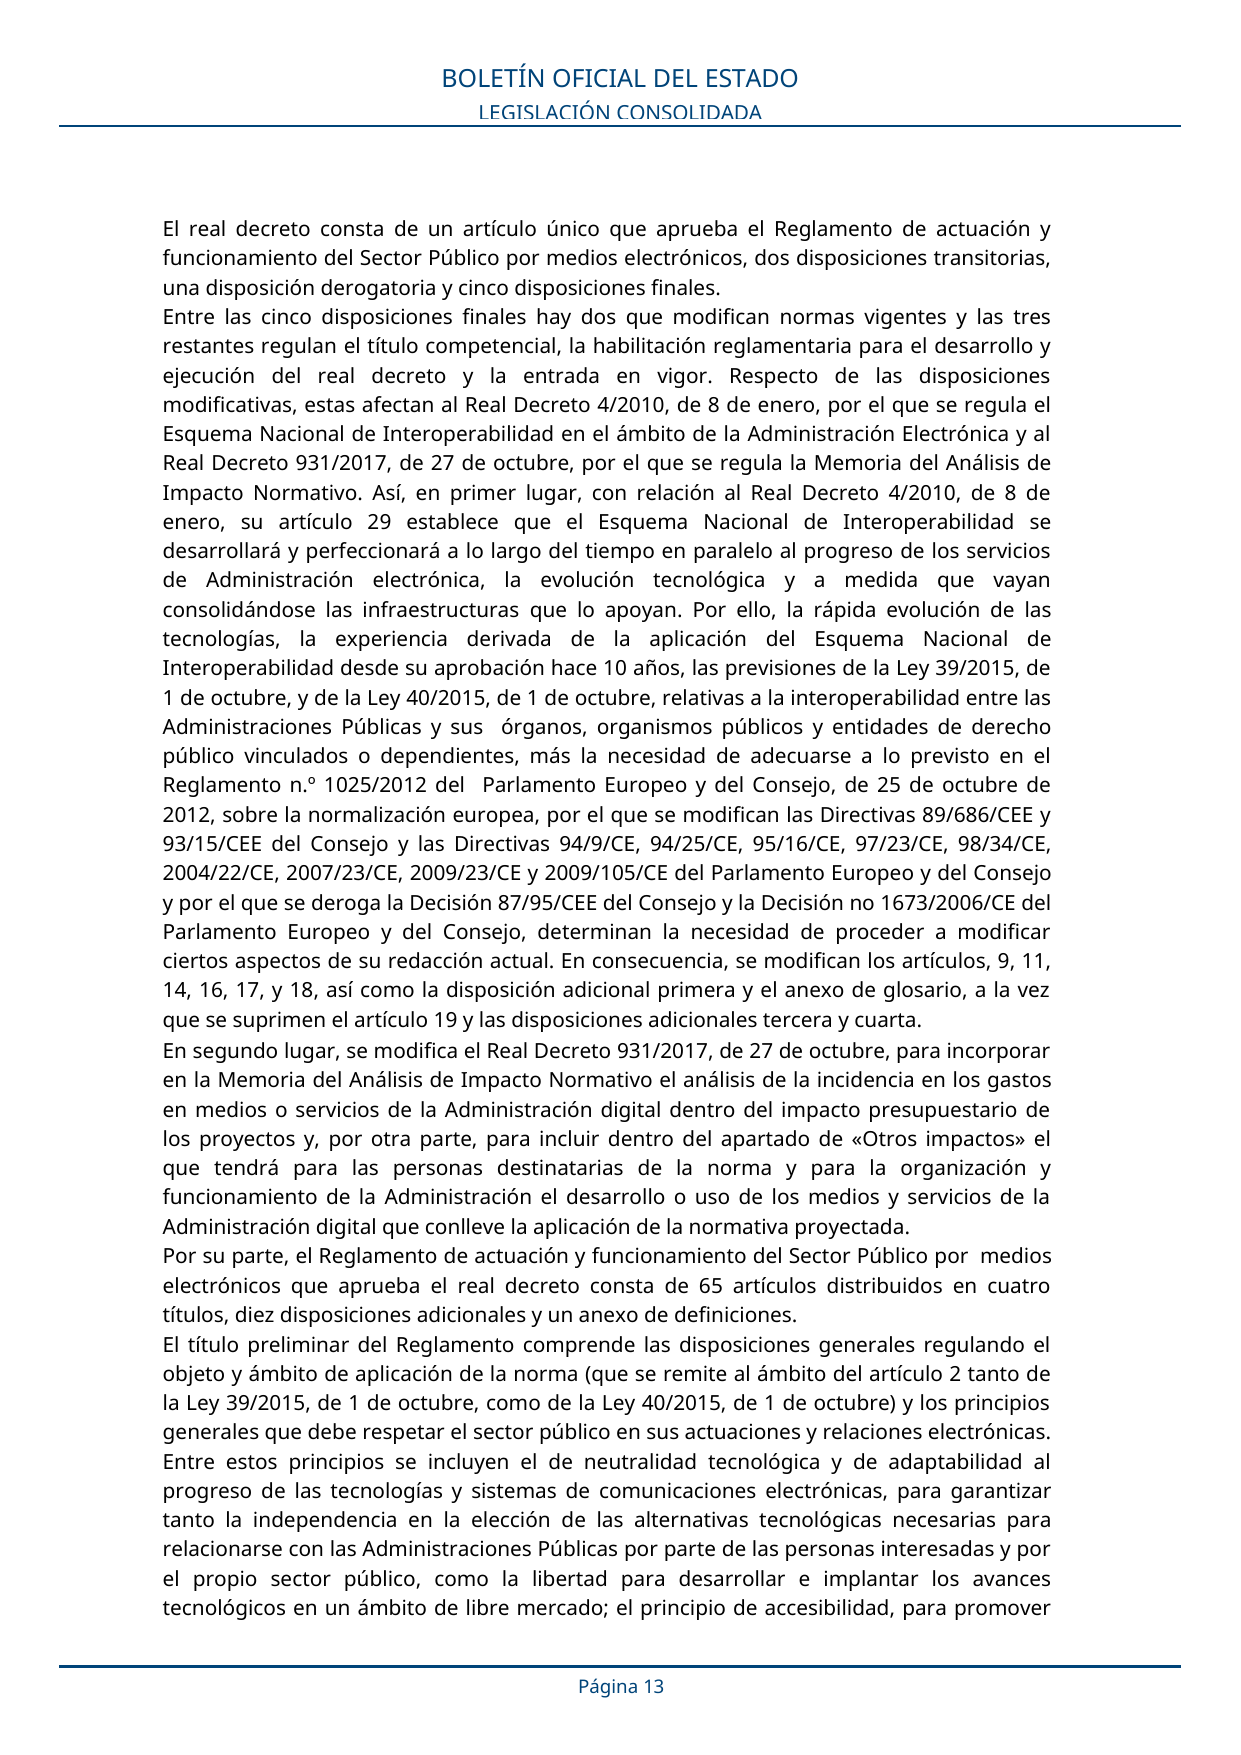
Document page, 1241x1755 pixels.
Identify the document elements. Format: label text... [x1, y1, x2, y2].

text El título preliminar del Reglamento comprende las disposiciones generales regulando el objeto y ámbito de aplicación de la norma (que se remite al ámbito del artículo 2 tanto de la Ley 39/2015, de 1 de octubre, como de la Ley 40/2015, de 1 de octubre) y los principios generales que debe respetar el sector público en sus actuaciones y relaciones electrónicas. Entre estos principios se incluyen el de neutralidad tecnológica y de adaptabilidad al progreso de las tecnologías y sistemas de comunicaciones electrónicas, para garantizar tanto la independencia en la elección de las alternativas tecnológicas necesarias para relacionarse con las Administraciones Públicas por parte de las personas interesadas y por el propio sector público, como la libertad para desarrollar e implantar los avances tecnológicos en un ámbito de libre mercado; el principio de accesibilidad, para promover [162, 1330, 1052, 1622]
text Por su parte, el Reglamento de actuación y funcionamiento del Sector Público por medios electrónicos que aprueba el real decreto consta de 65 artículos distribuidos en cuatro títulos, diez disposiciones adicionales y un anexo de definiciones. [162, 1242, 1052, 1328]
text En segundo lugar, se modifica el Real Decreto 931/2017, de 27 de octubre, para incorporar en la Memoria del Análisis de Impacto Normativo el análisis de la incidencia en los gastos en medios o servicios de la Administración digital dentro del impacto presupuestario de los proyectos y, por otra parte, para incluir dentro del apartado de «Otros impactos» el que tendrá para las personas destinatarias de la norma y para la organización y funcionamiento de la Administración el desarrollo o uso de los medios y servicios de la Administración digital que conlleve la aplicación de la normativa proyectada. [162, 1036, 1052, 1240]
text El real decreto consta de un artículo único que aprueba el Reglamento de actuación y funcionamiento del Sector Público por medios electrónicos, dos disposiciones transitorias, una disposición derogatoria y cinco disposiciones finales. [162, 214, 1052, 301]
text Entre las cinco disposiciones finales hay dos que modifican normas vigentes y las tres restantes regulan el título competencial, la habilitación reglamentaria para el desarrollo y ejecución del real decreto y la entrada en vigor. Respecto de las disposiciones modificativas, estas afectan al Real Decreto 4/2010, de 8 de enero, por el que se regula el Esquema Nacional de Interoperabilidad en el ámbito de la Administración Electrónica y al Real Decreto 931/2017, de 27 de octubre, por el que se regula la Memoria del Análisis de Impacto Normativo. Así, en primer lugar, con relación al Real Decreto 4/2010, de 8 de enero, su artículo 29 establece que el Esquema Nacional de Interoperabilidad se desarrollará y perfeccionará a lo largo del tiempo en paralelo al progreso de los servicios de Administración electrónica, la evolución tecnológica y a medida que vayan consolidándose las infraestructuras que lo apoyan. Por ello, la rápida evolución de las tecnologías, la experiencia derivada de la aplicación del Esquema Nacional de Interoperabilidad desde su aprobación hace 10 años, las previsiones de la Ley 39/2015, de 1 de octubre, y de la Ley 40/2015, de 1 de octubre, relativas a la interoperabilidad entre las Administraciones Públicas y sus órganos, organismos públicos y entidades de derecho público vinculados o dependientes, más la necesidad de adecuarse a lo previsto en el Reglamento n.º 1025/2012 del Parlamento Europeo y del Consejo, de 25 de octubre de 2012, sobre la normalización europea, por el que se modifican las Directivas 89/686/CEE y 93/15/CEE del Consejo y las Directivas 94/9/CE, 94/25/CE, 95/16/CE, 97/23/CE, 98/34/CE, 2004/22/CE, 2007/23/CE, 2009/23/CE y 2009/105/CE del Parlamento Europeo y del Consejo y por el que se deroga la Decisión 87/95/CEE del Consejo y la Decisión no 1673/2006/CE del Parlamento Europeo y del Consejo, determinan la necesidad de proceder a modificar ciertos aspectos de su redacción actual. En consecuencia, se modifican los artículos, 9, 11, 14, 16, 17, y 18, así como la disposición adicional primera y el anexo de glosario, a la vez que se suprimen el artículo 19 y las disposiciones adicionales tercera y cuarta. [162, 302, 1052, 1033]
